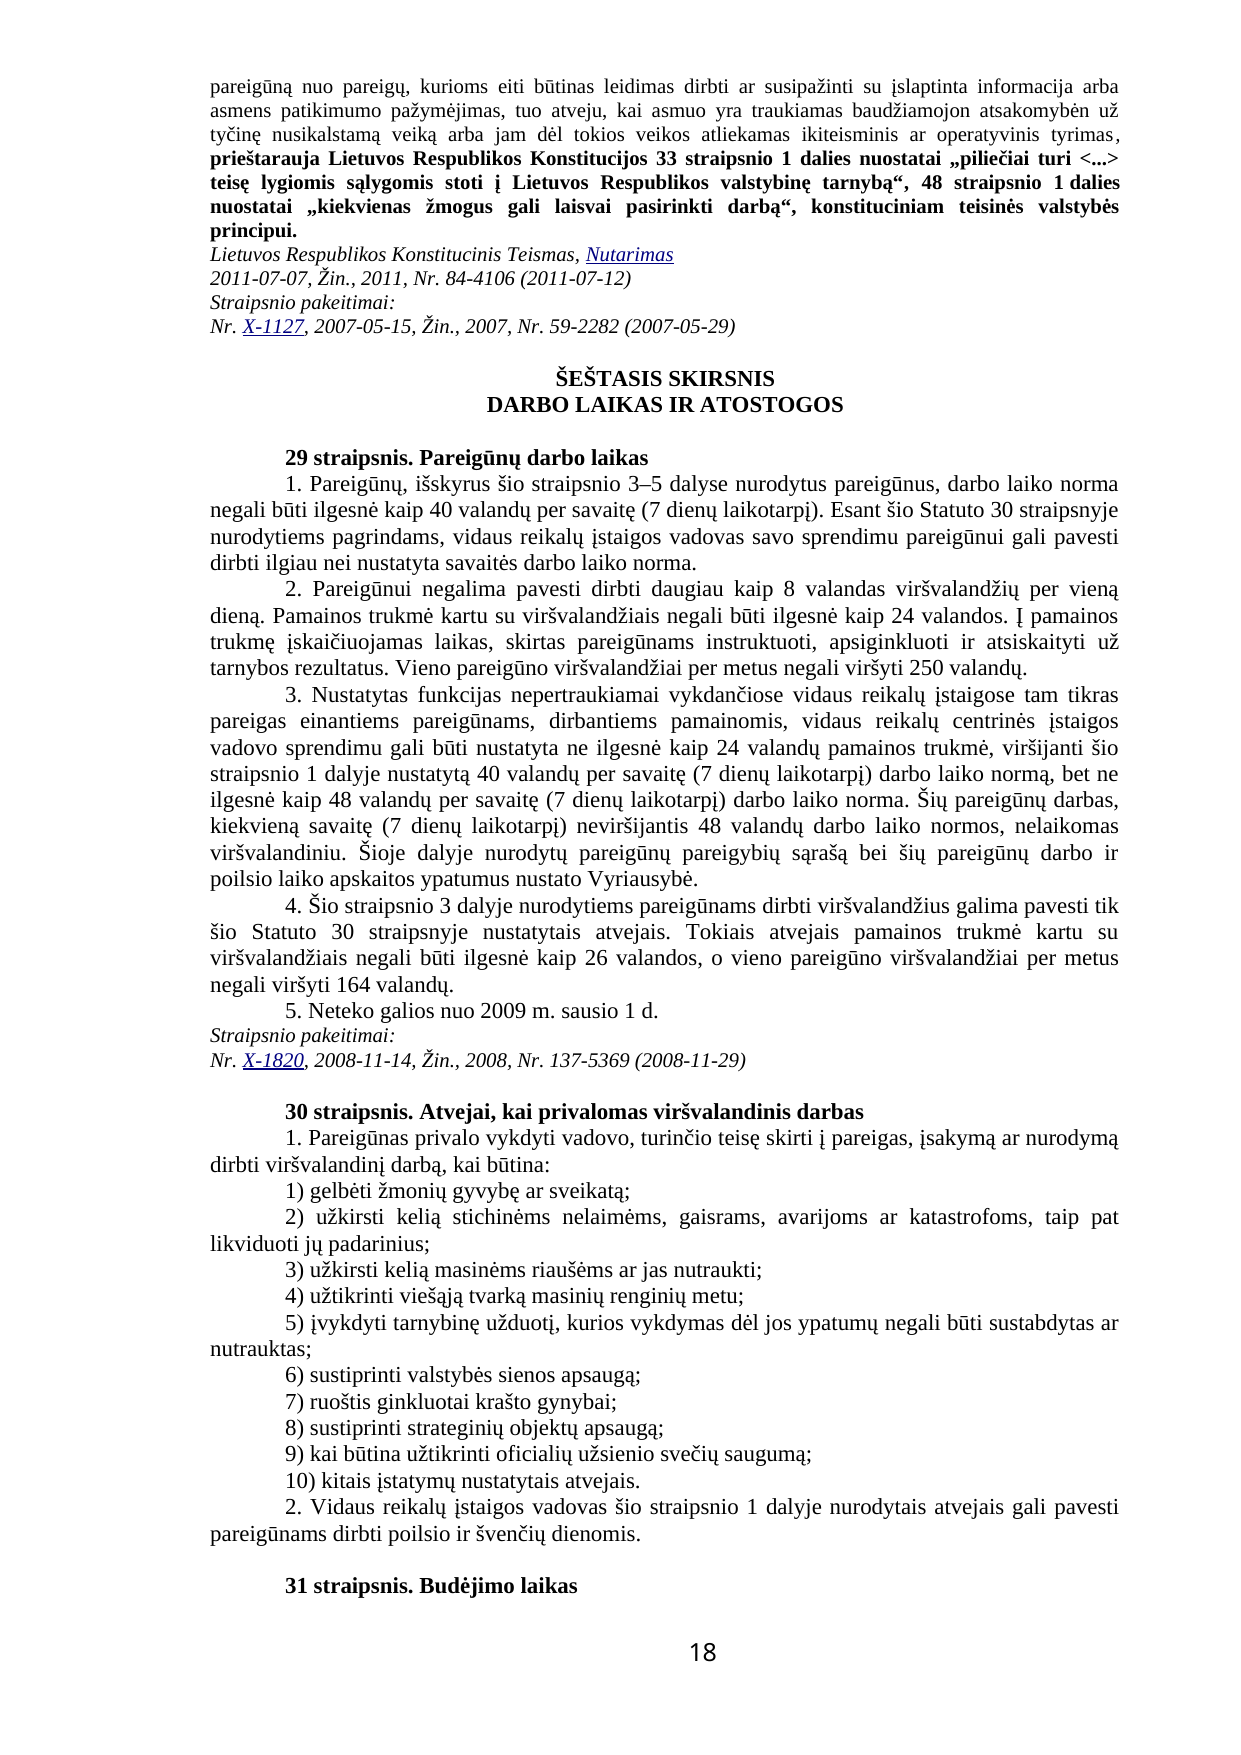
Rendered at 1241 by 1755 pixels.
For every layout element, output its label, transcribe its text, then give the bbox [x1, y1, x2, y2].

text Straipsnio pakeitimai: [210, 290, 1120, 314]
text 5) įvykdyti tarnybinę užduotį, kurios vykdymas dėl jos ypatumų negali būti sustabdytas ar nutrauktas; [210, 1309, 1120, 1361]
text 30 straipsnis. Atvejai, kai privalomas viršvalandinis darbas [210, 1098, 1120, 1124]
text ŠEŠTASIS SKIRSNIS [210, 364, 1120, 391]
text 3) užkirsti kelią masinėms riaušėms ar jas nutraukti; [210, 1256, 1120, 1282]
text 2. Pareigūnui negalima pavesti dirbti daugiau kaip 8 valandas viršvalandžių per vieną dieną. Pamainos trukmė kartu su viršvalandžiais negali būti ilgesnė kaip 24 valandos. Į pamainos trukmę įskaičiuojamas laikas, skirtas pareigūnams instruktuoti, apsiginkluoti ir atsiskaityti už tarnybos rezultatus. Vieno pareigūno viršvalandžiai per metus negali viršyti 250 valandų. [210, 575, 1120, 681]
text pareigūną nuo pareigų, kurioms eiti būtinas leidimas dirbti ar susipažinti su įslaptinta informacija arba asmens patikimumo pažymėjimas, tuo atveju, kai asmuo yra traukiamas baudžiamojon atsakomybėn už tyčinę nusikalstamą veiką arba jam dėl tokios veikos atliekamas ikiteisminis ar operatyvinis tyrimas, prieštarauja Lietuvos Respublikos Konstitucijos 33 straipsnio 1 dalies nuostatai „piliečiai turi <...> teisę lygiomis sąlygomis stoti į Lietuvos Respublikos valstybinę tarnybą“, 48 straipsnio 1 dalies nuostatai „kiekvienas žmogus gali laisvai pasirinkti darbą“, konstituciniam teisinės valstybės principui. [210, 73, 1120, 242]
text Nr. X-1820, 2008-11-14, Žin., 2008, Nr. 137-5369 (2008-11-29) [210, 1047, 1120, 1072]
text 7) ruoštis ginkluotai krašto gynybai; [210, 1388, 1120, 1414]
text 4) užtikrinti viešąją tvarką masinių renginių metu; [210, 1282, 1120, 1309]
text Straipsnio pakeitimai: [210, 1023, 1120, 1047]
text Lietuvos Respublikos Konstitucinis Teismas, Nutarimas [210, 242, 1120, 266]
text 2) užkirsti kelią stichinėms nelaimėms, gaisrams, avarijoms ar katastrofoms, taip pat likviduoti jų padarinius; [210, 1203, 1120, 1256]
text DARBO LAIKAS IR ATOSTOGOS [210, 391, 1120, 417]
text 8) sustiprinti strateginių objektų apsaugą; [210, 1414, 1120, 1441]
text 10) kitais įstatymų nustatytais atvejais. [210, 1467, 1120, 1493]
text 1. Pareigūnų, išskyrus šio straipsnio 3–5 dalyse nurodytus pareigūnus, darbo laiko norma negali būti ilgesnė kaip 40 valandų per savaitę (7 dienų laikotarpį). Esant šio Statuto 30 straipsnyje nurodytiems pagrindams, vidaus reikalų įstaigos vadovas savo sprendimu pareigūnui gali pavesti dirbti ilgiau nei nustatyta savaitės darbo laiko norma. [210, 470, 1120, 575]
text 6) sustiprinti valstybės sienos apsaugą; [210, 1361, 1120, 1388]
text 4. Šio straipsnio 3 dalyje nurodytiems pareigūnams dirbti viršvalandžius galima pavesti tik šio Statuto 30 straipsnyje nustatytais atvejais. Tokiais atvejais pamainos trukmė kartu su viršvalandžiais negali būti ilgesnė kaip 26 valandos, o vieno pareigūno viršvalandžiai per metus negali viršyti 164 valandų. [210, 892, 1120, 997]
text 9) kai būtina užtikrinti oficialių užsienio svečių saugumą; [210, 1441, 1120, 1467]
text 29 straipsnis. Pareigūnų darbo laikas [210, 444, 1120, 470]
text 1. Pareigūnas privalo vykdyti vadovo, turinčio teisę skirti į pareigas, įsakymą ar nurodymą dirbti viršvalandinį darbą, kai būtina: [210, 1124, 1120, 1177]
text 3. Nustatytas funkcijas nepertraukiamai vykdančiose vidaus reikalų įstaigose tam tikras pareigas einantiems pareigūnams, dirbantiems pamainomis, vidaus reikalų centrinės įstaigos vadovo sprendimu gali būti nustatyta ne ilgesnė kaip 24 valandų pamainos trukmė, viršijanti šio straipsnio 1 dalyje nustatytą 40 valandų per savaitę (7 dienų laikotarpį) darbo laiko normą, bet ne ilgesnė kaip 48 valandų per savaitę (7 dienų laikotarpį) darbo laiko norma. Šių pareigūnų darbas, kiekvieną savaitę (7 dienų laikotarpį) neviršijantis 48 valandų darbo laiko normos, nelaikomas viršvalandiniu. Šioje dalyje nurodytų pareigūnų pareigybių sąrašą bei šių pareigūnų darbo ir poilsio laiko apskaitos ypatumus nustato Vyriausybė. [210, 681, 1120, 892]
text Nr. X-1127, 2007-05-15, Žin., 2007, Nr. 59-2282 (2007-05-29) [210, 314, 1120, 338]
text 31 straipsnis. Budėjimo laikas [210, 1572, 1120, 1599]
text 5. Neteko galios nuo 2009 m. sausio 1 d. [210, 997, 1120, 1023]
text 2011-07-07, Žin., 2011, Nr. 84-4106 (2011-07-12) [210, 266, 1120, 290]
text 1) gelbėti žmonių gyvybę ar sveikatą; [210, 1177, 1120, 1203]
text 2. Vidaus reikalų įstaigos vadovas šio straipsnio 1 dalyje nurodytais atvejais gali pavesti pareigūnams dirbti poilsio ir švenčių dienomis. [210, 1493, 1120, 1546]
